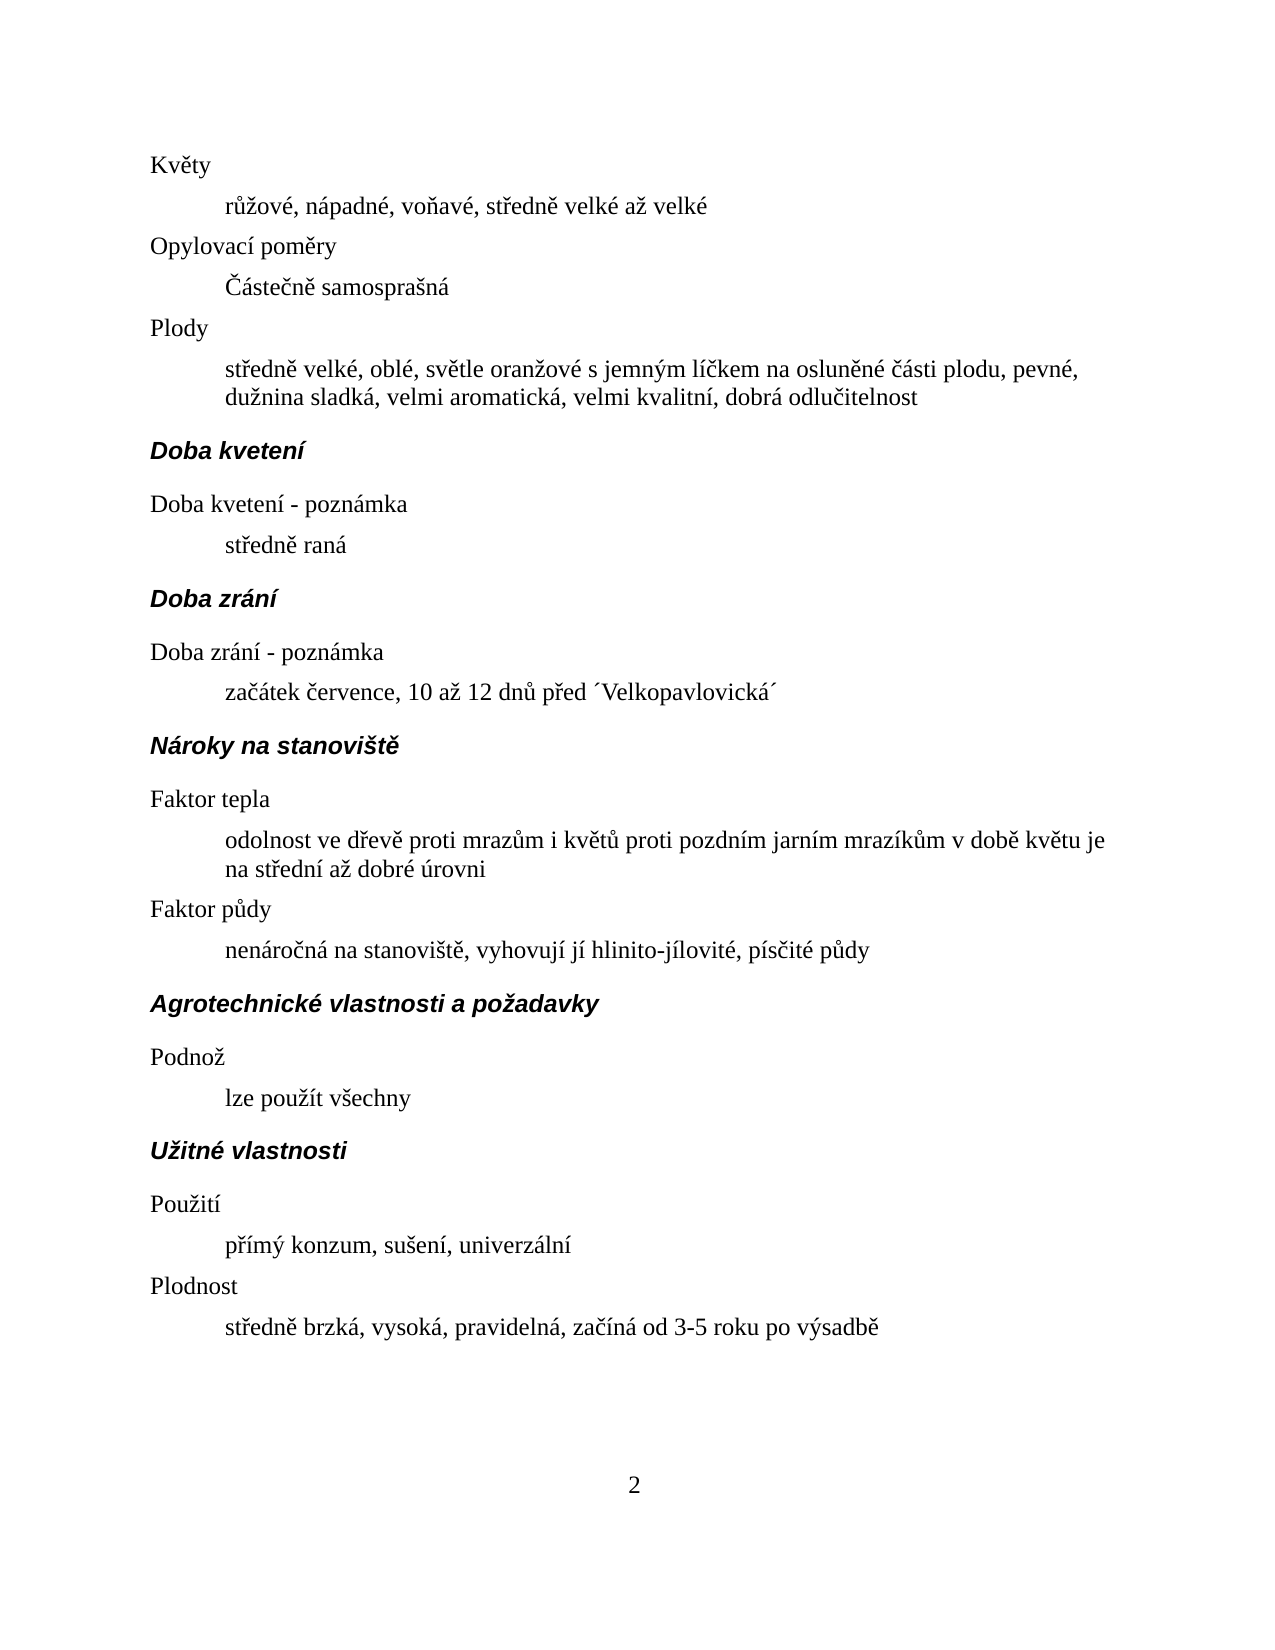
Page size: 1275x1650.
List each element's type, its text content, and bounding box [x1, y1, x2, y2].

text začátek července, 10 až 12 dnů před ´Velkopavlovická´ [225, 677, 1125, 706]
text Plody [150, 313, 1125, 342]
subtitle Doba kvetení [150, 436, 1125, 465]
text Květy [150, 150, 1125, 179]
text Doba kvetení - poznámka [150, 489, 1125, 518]
text růžové, nápadné, voňavé, středně velké až velké [225, 191, 1125, 219]
text Doba zrání - poznámka [150, 637, 1125, 665]
text Použití [150, 1189, 1125, 1218]
subtitle Doba zrání [150, 584, 1125, 612]
text Plodnost [150, 1271, 1125, 1299]
text lze použít všechny [225, 1083, 1125, 1111]
text Faktor půdy [150, 894, 1125, 923]
text středně brzká, vysoká, pravidelná, začíná od 3-5 roku po výsadbě [225, 1312, 1125, 1340]
subtitle Nároky na stanoviště [150, 731, 1125, 760]
text Podnož [150, 1042, 1125, 1071]
text odolnost ve dřevě proti mrazům i květů proti pozdním jarním mrazíkům v době květu je na střední až dobré úrovni [225, 825, 1125, 882]
text Částečně samosprašná [225, 272, 1125, 301]
text Opylovací poměry [150, 231, 1125, 260]
text přímý konzum, sušení, univerzální [225, 1230, 1125, 1259]
subtitle Agrotechnické vlastnosti a požadavky [150, 989, 1125, 1017]
text Faktor tepla [150, 784, 1125, 813]
subtitle Užitné vlastnosti [150, 1136, 1125, 1165]
text středně raná [225, 530, 1125, 559]
text nenáročná na stanoviště, vyhovují jí hlinito-jílovité, písčité půdy [225, 935, 1125, 964]
text středně velké, oblé, světle oranžové s jemným líčkem na osluněné části plodu, pevné, dužnina sladká, velmi aromatická, velmi kvalitní, dobrá odlučitelnost [225, 354, 1125, 411]
